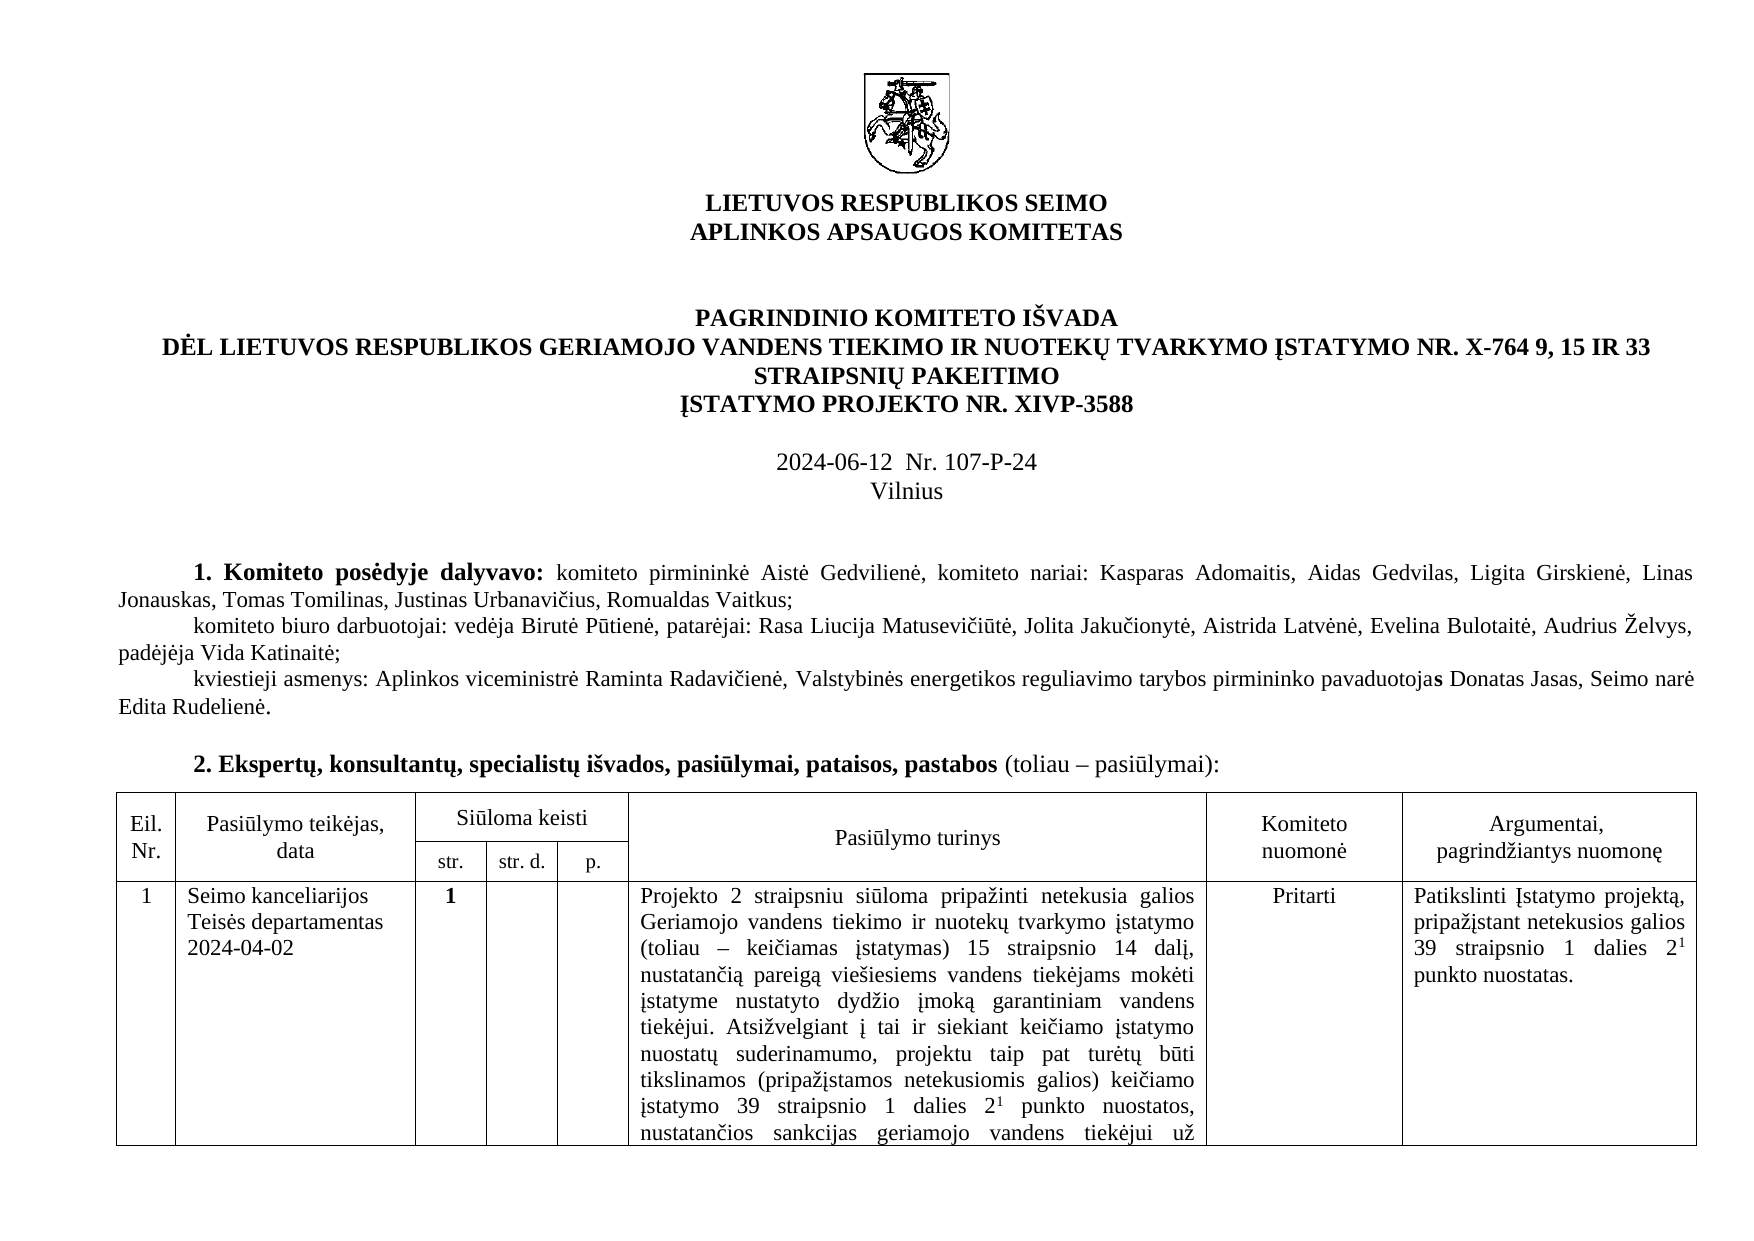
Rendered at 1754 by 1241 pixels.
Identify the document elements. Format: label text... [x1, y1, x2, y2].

table_header Eil. Nr. [117, 793, 175, 881]
table_header Pasiūlymo turinys [629, 793, 1206, 881]
subtitle PAGRINDINIO KOMITETO IŠVADA [118, 303, 1695, 332]
table_cell [487, 882, 557, 1145]
table_header Komiteto nuomonė [1207, 793, 1402, 881]
text Vilnius [118, 476, 1695, 504]
table_cell Projekto 2 straipsniu siūloma pripažinti netekusia galios Geriamojo vandens tiekimo ir nuotekų tvarkymo įstatymo (toliau – keičiamas įstatymas) 15 straipsnio 14 dalį, nustatančią pareigą viešiesiems vandens tiekėjams mokėti įstatyme nustatyto dydžio įmoką garantiniam vandens tiekėjui. Atsižvelgiant į tai ir siekiant keičiamo įstatymo nuostatų suderinamumo, projektu taip pat turėtų būti tikslinamos (pripažįstamos netekusiomis galios) keičiamo įstatymo 39 straipsnio 1 dalies 21 punkto nuostatos, nustatančios sankcijas geriamojo vandens tiekėjui už [629, 882, 1206, 1145]
subtitle 2. Ekspertų, konsultantų, specialistų išvados, pasiūlymai, pataisos, pastabos (toliau – pasiūlymai): [118, 749, 1695, 778]
text 2024-06-12 Nr. 107-P-24 [118, 447, 1695, 476]
text DĖL LIETUVOS RESPUBLIKOS GERIAMOJO VANDENS TIEKIMO IR NUOTEKŲ TVARKYMO ĮSTATYMO NR. X-764 9, 15 IR 33 STRAIPSNIŲ PAKEITIMO [118, 332, 1695, 389]
table_header Siūloma keisti [416, 793, 628, 841]
table_cell str. d. [487, 842, 557, 881]
table_cell Seimo kanceliarijos Teisės departamentas 2024-04-02 [176, 882, 415, 1145]
text 1. Komiteto posėdyje dalyvavo: komiteto pirmininkė Aistė Gedvilienė, komiteto nariai: Kasparas Adomaitis, Aidas Gedvilas, Ligita Girskienė, Linas Jonauskas, Tomas Tomilinas, Justinas Urbanavičius, Romualdas Vaitkus; [118, 557, 1695, 612]
table_cell Patikslinti Įstatymo projektą, pripažįstant netekusios galios 39 straipsnio 1 dalies 21 punkto nuostatas. [1403, 882, 1696, 1145]
table_cell p. [558, 842, 628, 881]
table_header Argumentai, pagrindžiantys nuomonę [1403, 793, 1696, 881]
text komiteto biuro darbuotojai: vedėja Birutė Pūtienė, patarėjai: Rasa Liucija Matusevičiūtė, Jolita Jakučionytė, Aistrida Latvėnė, Evelina Bulotaitė, Audrius Želvys, padėjėja Vida Katinaitė; [118, 612, 1695, 665]
text kviestieji asmenys: Aplinkos viceministrė Raminta Radavičienė, Valstybinės energetikos reguliavimo tarybos pirmininko pavaduotojas Donatas Jasas, Seimo narė Edita Rudelienė. [118, 665, 1695, 720]
text LIETUVOS RESPUBLIKOS SEIMO [118, 188, 1695, 217]
table_cell 1 [117, 882, 175, 1145]
table_cell 1 [416, 882, 486, 1145]
table_header Pasiūlymo teikėjas, data [176, 793, 415, 881]
text aplinkos apsaugos komitetas [118, 217, 1695, 246]
table_cell [558, 882, 628, 1145]
table_cell Pritarti [1207, 882, 1402, 1145]
text ĮSTATYMO PROJEKTO NR. XIVP-3588 [118, 389, 1695, 418]
table_cell str. [416, 842, 486, 881]
